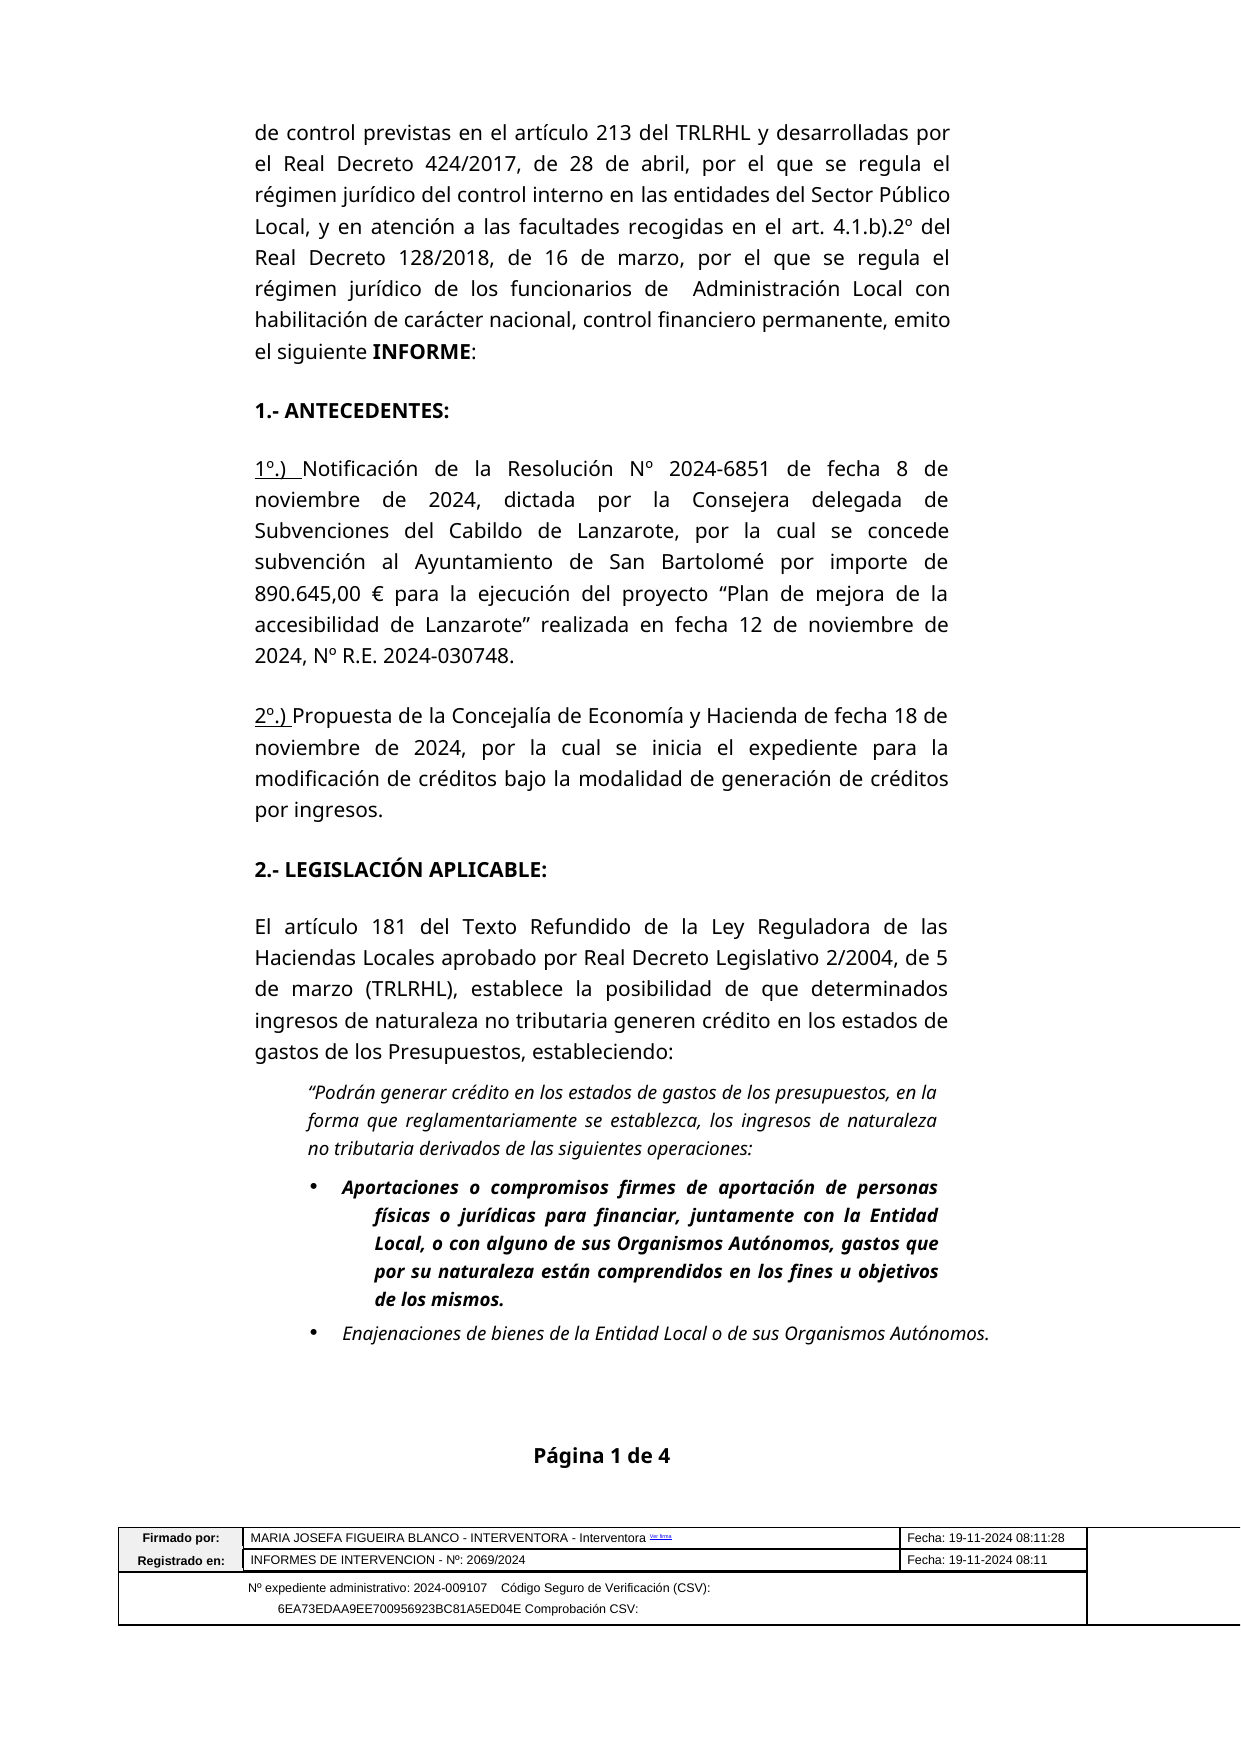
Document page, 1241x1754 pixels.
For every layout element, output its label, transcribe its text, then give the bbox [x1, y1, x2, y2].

text de control previstas en el artículo 213 del TRLRHL y desarrolladas por el Real Decreto 424/2017, de 28 de abril, por el que se regula el régimen jurídico del control interno en las entidades del Sector Público Local, y en atención a las facultades recogidas en el art. 4.1.b).2º del Real Decreto 128/2018, de 16 de marzo, por el que se regula el régimen jurídico de los funcionarios de Administración Local con habilitación de carácter nacional, control financiero permanente, emito el siguiente INFORME: [254, 118, 951, 365]
table_cell Registrado en: [119, 1552, 242, 1568]
text 1.- ANTECEDENTES: [254, 397, 1122, 425]
text 2.- LEGISLACIÓN APLICABLE: [254, 855, 1122, 884]
table_cell INFORMES DE INTERVENCION - Nº: 2069/2024 [244, 1550, 899, 1570]
table_cell Fecha: 19-11-2024 08:11 [901, 1550, 1086, 1570]
list Enajenaciones de bienes de la Entidad Local o de sus Organismos Autónomos. [309, 1320, 1122, 1346]
text “Podrán generar crédito en los estados de gastos de los presupuestos, en la forma que reglamentariamente se establezca, los ingresos de naturaleza no tributaria derivados de las siguientes operaciones: [308, 1080, 940, 1161]
list Aportaciones o compromisos firmes de aportación de personas físicas o jurídicas para financiar, juntamente con la Entidad Local, o con alguno de sus Organismos Autónomos, gastos que por su naturaleza están comprendidos en los fines u objetivos de los mismos. [309, 1175, 941, 1312]
text 2º.) Propuesta de la Concejalía de Economía y Hacienda de fecha 18 de noviembre de 2024, por la cual se inicia el expediente para la modificación de créditos bajo la modalidad de generación de créditos por ingresos. [254, 701, 949, 824]
table_header [1088, 1528, 1240, 1624]
table_header MARIA JOSEFA FIGUEIRA BLANCO - INTERVENTORA - Interventora Ver firma [244, 1528, 899, 1548]
text El artículo 181 del Texto Refundido de la Ley Reguladora de las Haciendas Locales aprobado por Real Decreto Legislativo 2/2004, de 5 de marzo (TRLRHL), establece la posibilidad de que determinados ingresos de naturaleza no tributaria generen crédito en los estados de gastos de los Presupuestos, estableciendo: [254, 912, 948, 1066]
table_header Fecha: 19-11-2024 08:11:28 [901, 1528, 1086, 1548]
text 1º.) Notificación de la Resolución Nº 2024-6851 de fecha 8 de noviembre de 2024, dictada por la Consejera delegada de Subvenciones del Cabildo de Lanzarote, por la cual se concede subvención al Ayuntamiento de San Bartolomé por importe de 890.645,00 € para la ejecución del proyecto “Plan de mejora de la accesibilidad de Lanzarote” realizada en fecha 12 de noviembre de 2024, Nº R.E. 2024-030748. [254, 454, 949, 669]
text Página 1 de 4 [262, 1441, 941, 1470]
table_cell Nº expediente administrativo: 2024-009107 Código Seguro de Verificación (CSV): 6EA73EDAA9EE700956923BC81A5ED04E Comprobación CSV: [119, 1573, 1086, 1624]
table_header Firmado por: [119, 1528, 242, 1546]
